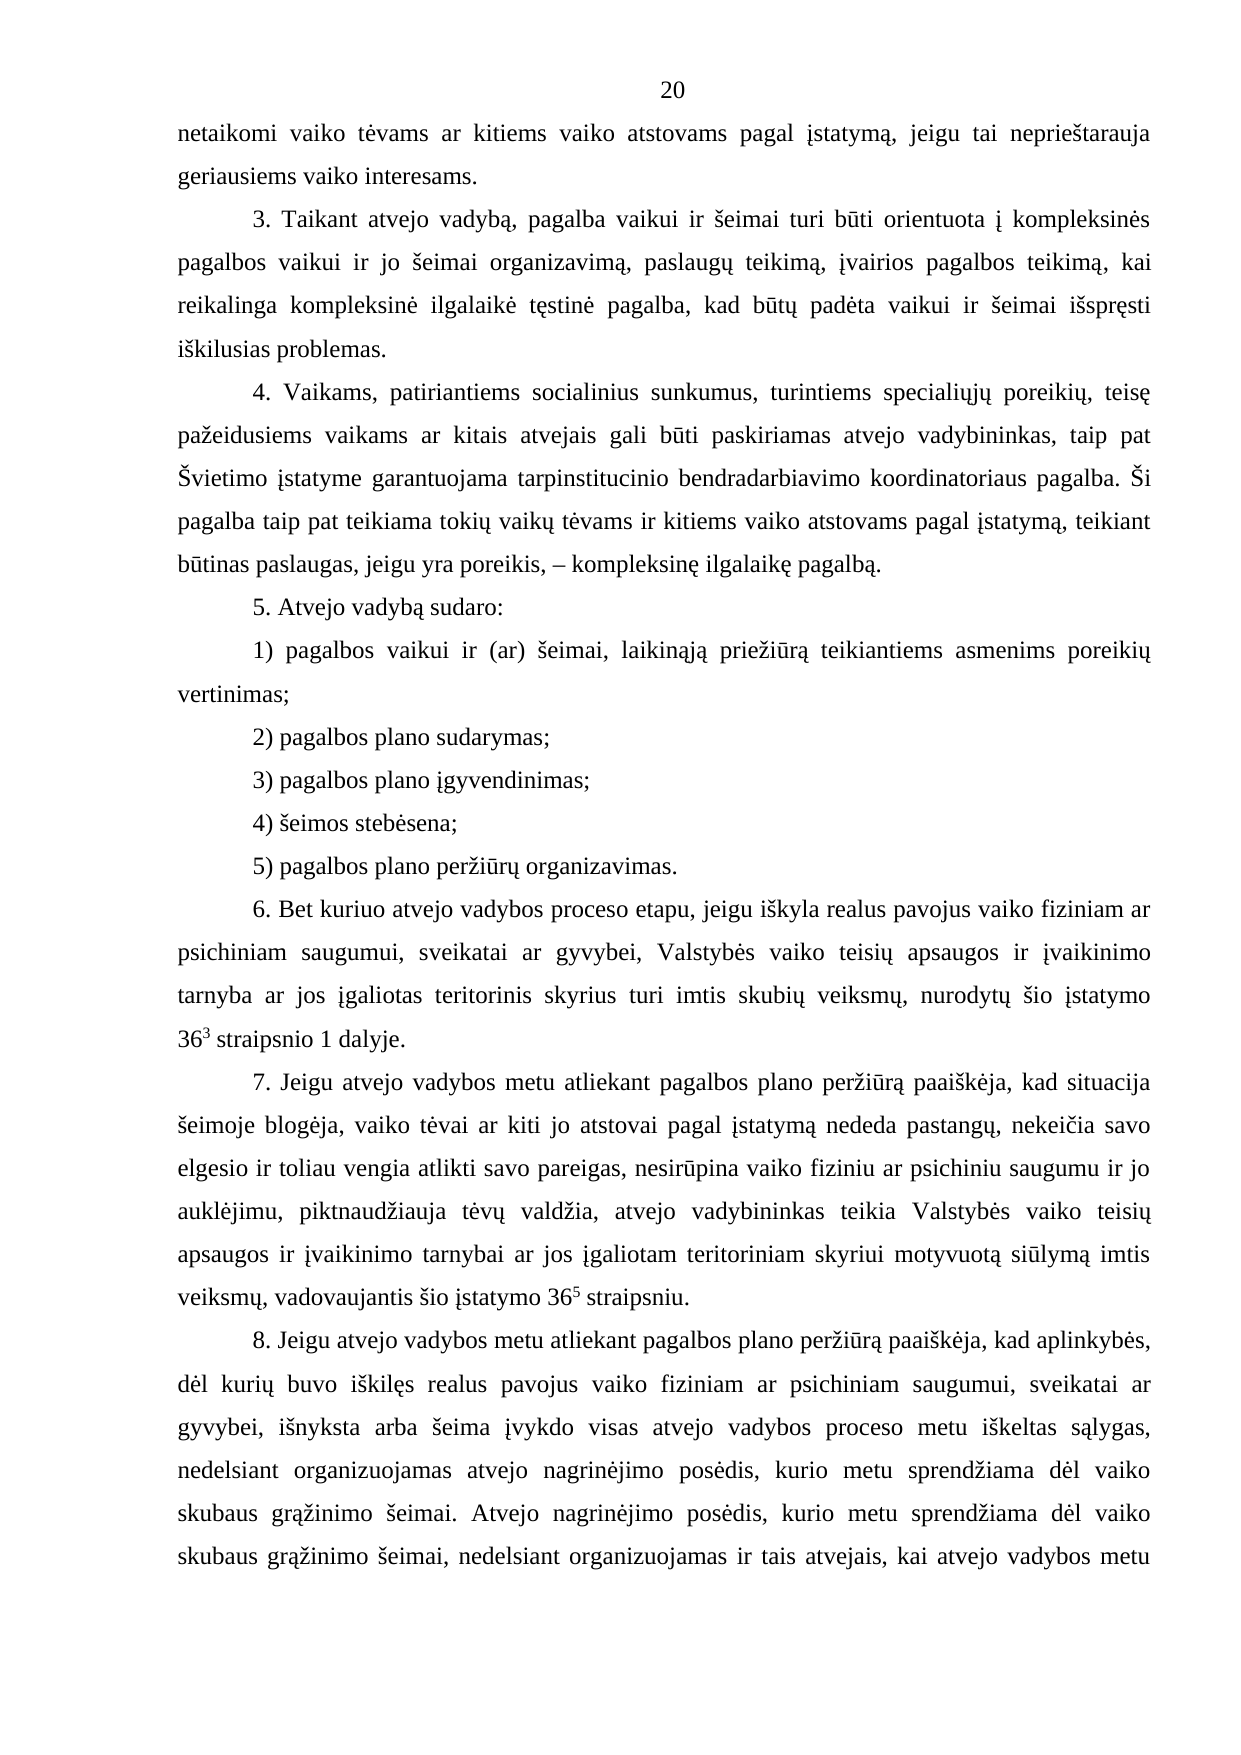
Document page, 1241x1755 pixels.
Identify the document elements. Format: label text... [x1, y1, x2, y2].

text 3) pagalbos plano įgyvendinimas; [177, 765, 1152, 794]
text 8. Jeigu atvejo vadybos metu atliekant pagalbos plano peržiūrą paaiškėja, kad aplinkybės, dėl kurių buvo iškilęs realus pavojus vaiko fiziniam ar psichiniam saugumui, sveikatai ar gyvybei, išnyksta arba šeima įvykdo visas atvejo vadybos proceso metu iškeltas sąlygas, nedelsiant organizuojamas atvejo nagrinėjimo posėdis, kurio metu sprendžiama dėl vaiko skubaus grąžinimo šeimai. Atvejo nagrinėjimo posėdis, kurio metu sprendžiama dėl vaiko skubaus grąžinimo šeimai, nedelsiant organizuojamas ir tais atvejais, kai atvejo vadybos metu [177, 1326, 1152, 1570]
text 5) pagalbos plano peržiūrų organizavimas. [177, 851, 1152, 880]
text 3. Taikant atvejo vadybą, pagalba vaikui ir šeimai turi būti orientuota į kompleksinės pagalbos vaikui ir jo šeimai organizavimą, paslaugų teikimą, įvairios pagalbos teikimą, kai reikalinga kompleksinė ilgalaikė tęstinė pagalba, kad būtų padėta vaikui ir šeimai išspręsti iškilusias problemas. [177, 204, 1152, 362]
text 7. Jeigu atvejo vadybos metu atliekant pagalbos plano peržiūrą paaiškėja, kad situacija šeimoje blogėja, vaiko tėvai ar kiti jo atstovai pagal įstatymą nededa pastangų, nekeičia savo elgesio ir toliau vengia atlikti savo pareigas, nesirūpina vaiko fiziniu ar psichiniu saugumu ir jo auklėjimu, piktnaudžiauja tėvų valdžia, atvejo vadybininkas teikia Valstybės vaiko teisių apsaugos ir įvaikinimo tarnybai ar jos įgaliotam teritoriniam skyriui motyvuotą siūlymą imtis veiksmų, vadovaujantis šio įstatymo 365 straipsniu. [177, 1067, 1152, 1311]
text 1) pagalbos vaikui ir (ar) šeimai, laikinąją priežiūrą teikiantiems asmenims poreikių vertinimas; [177, 636, 1152, 707]
text 4) šeimos stebėsena; [177, 808, 1152, 837]
text 2) pagalbos plano sudarymas; [177, 722, 1152, 751]
text 6. Bet kuriuo atvejo vadybos proceso etapu, jeigu iškyla realus pavojus vaiko fiziniam ar psichiniam saugumui, sveikatai ar gyvybei, Valstybės vaiko teisių apsaugos ir įvaikinimo tarnyba ar jos įgaliotas teritorinis skyrius turi imtis skubių veiksmų, nurodytų šio įstatymo 363 straipsnio 1 dalyje. [177, 894, 1152, 1052]
text 4. Vaikams, patiriantiems socialinius sunkumus, turintiems specialiųjų poreikių, teisę pažeidusiems vaikams ar kitais atvejais gali būti paskiriamas atvejo vadybininkas, taip pat Švietimo įstatyme garantuojama tarpinstitucinio bendradarbiavimo koordinatoriaus pagalba. Ši pagalba taip pat teikiama tokių vaikų tėvams ir kitiems vaiko atstovams pagal įstatymą, teikiant būtinas paslaugas, jeigu yra poreikis, – kompleksinę ilgalaikę pagalbą. [177, 377, 1152, 578]
text netaikomi vaiko tėvams ar kitiems vaiko atstovams pagal įstatymą, jeigu tai neprieštarauja geriausiems vaiko interesams. [177, 118, 1152, 190]
text 5. Atvejo vadybą sudaro: [177, 592, 1152, 621]
